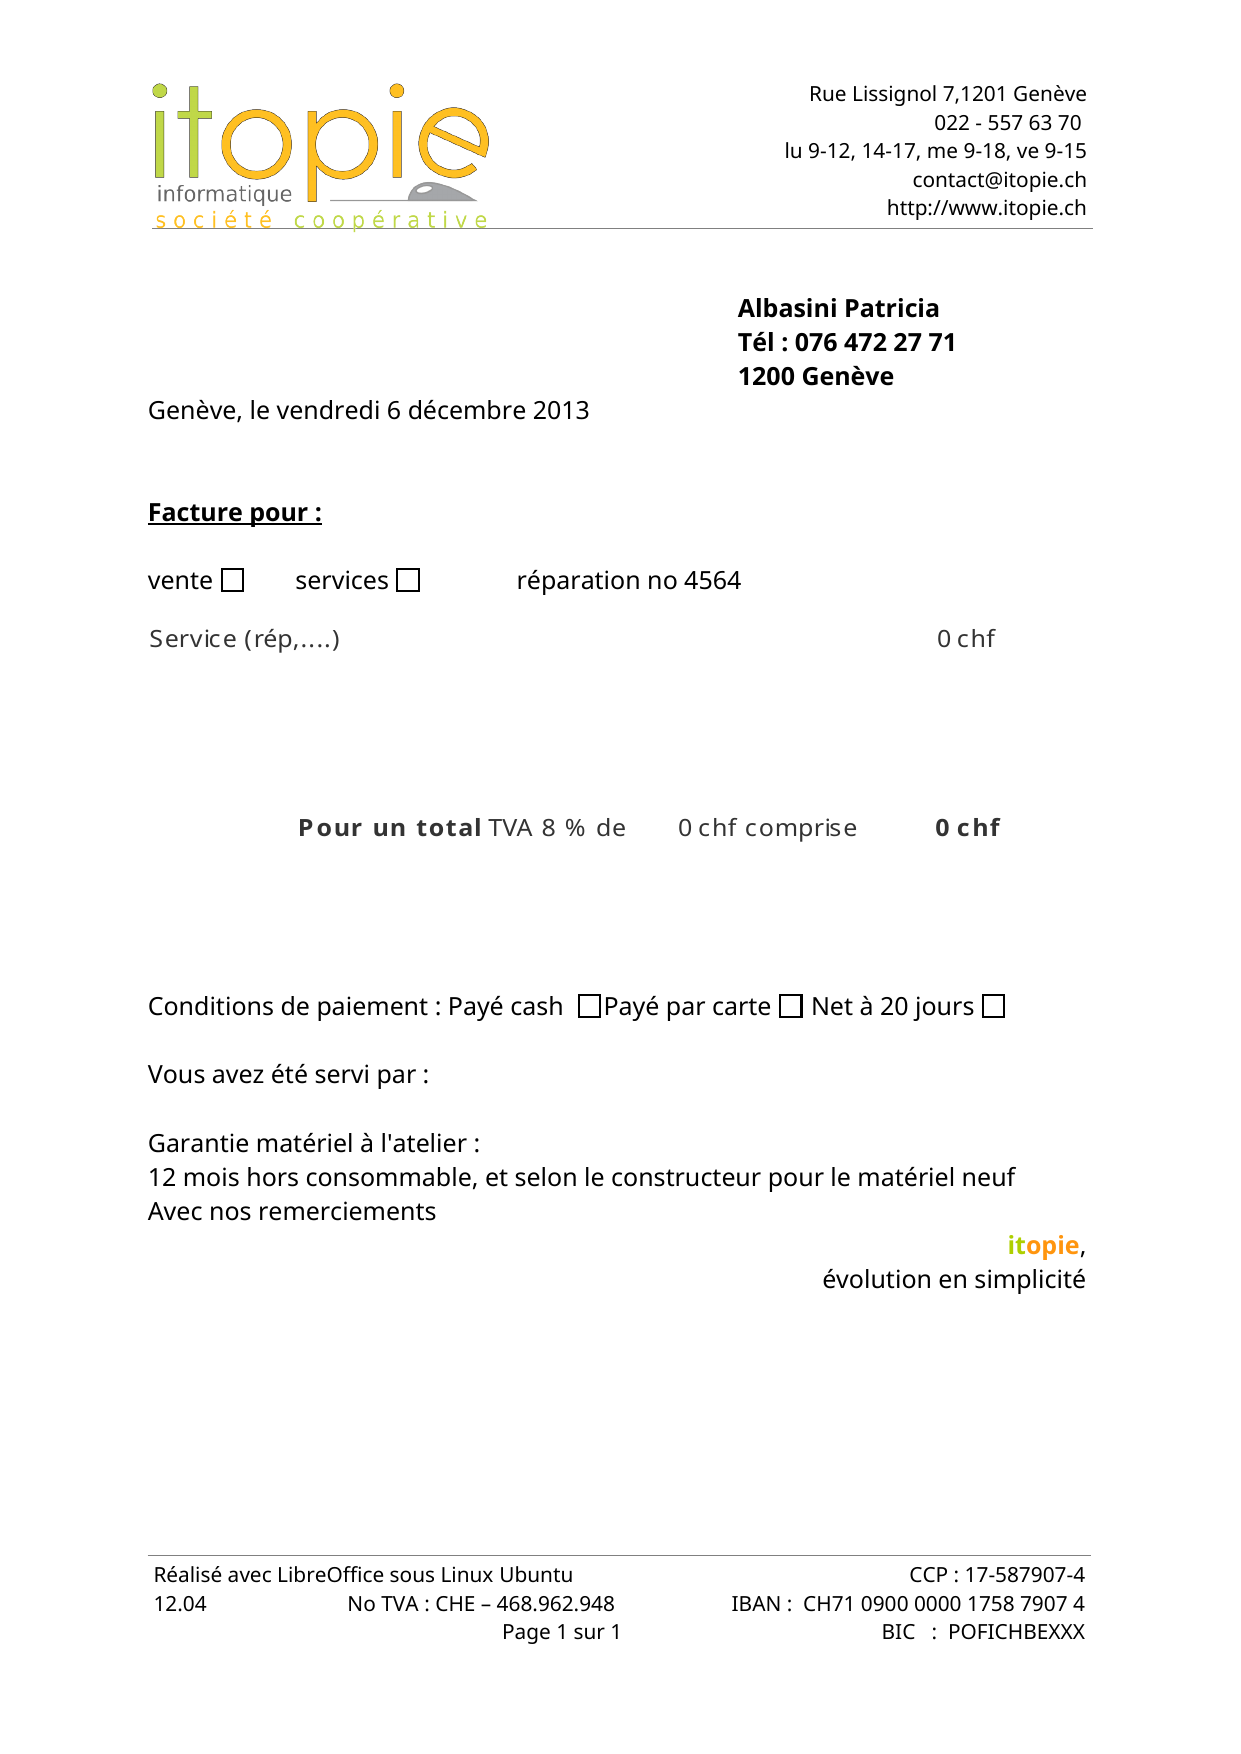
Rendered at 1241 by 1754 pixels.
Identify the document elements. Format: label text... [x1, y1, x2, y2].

text Facture pour : [148, 495, 1093, 529]
text Genève, le vendredi 6 décembre 2013 [148, 392, 1093, 427]
text itopie, [148, 1227, 1093, 1262]
text Garantie matériel à l'atelier : [148, 1125, 1093, 1159]
text Albasini Patricia [148, 290, 1093, 324]
text évolution en simplicité [148, 1262, 1093, 1296]
picture [138, 72, 500, 244]
text 12 mois hors consommable, et selon le constructeur pour le matériel neuf [148, 1159, 1093, 1193]
text Avec nos remerciements [148, 1193, 1093, 1227]
text Tél : 076 472 27 71 [148, 324, 1093, 358]
text Vous avez été servi par : [148, 1057, 1093, 1091]
text vente services réparation no 4564 [148, 563, 1093, 597]
text 1200 Genève [148, 358, 1093, 392]
text Conditions de paiement : Payé cash Payé par carte Net à 20 jours [148, 989, 1093, 1023]
